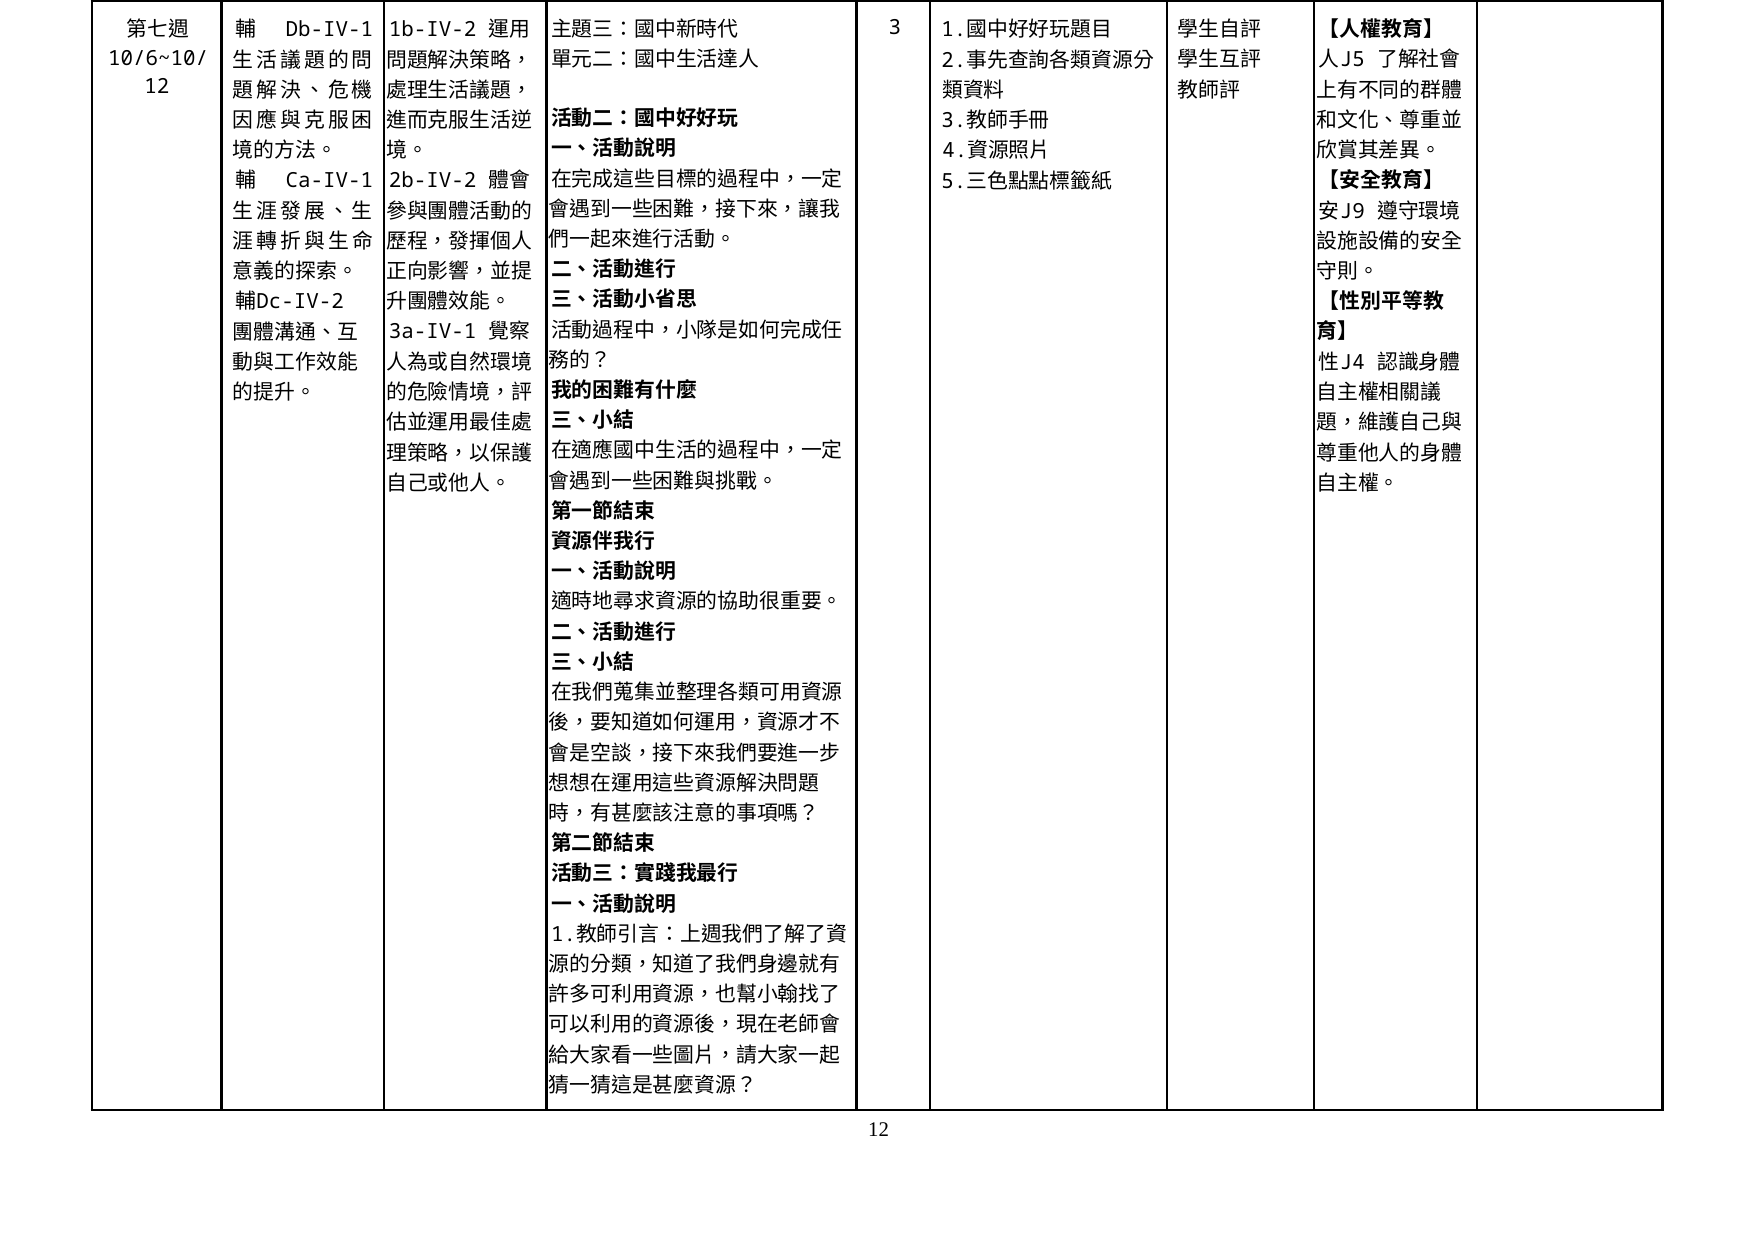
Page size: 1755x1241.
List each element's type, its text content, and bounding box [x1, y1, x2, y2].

table_cell 學生自評 學生互評 教師評 [1168, 2, 1313, 1109]
table_cell 【人權教育】 人J5 了解社會上有不同的群體和文化、尊重並欣賞其差異。 【安全教育】 安J9 遵守環境設施設備的安全守則。 【性別平等教育】 性J4 認識身體自主權相關議題，維護自己與尊重他人的身體自主權。 [1315, 2, 1476, 1109]
table_cell 1b-IV-2 運用問題解決策略，處理生活議題，進而克服生活逆境。 2b-IV-2 體會參與團體活動的歷程，發揮個人正向影響，並提升團體效能。 3a-IV-1 覺察人為或自然環境的危險情境，評估並運用最佳處理策略，以保護自己或他人。 [385, 2, 545, 1109]
table_cell 3 [858, 2, 929, 1109]
table_cell 主題三：國中新時代 單元二：國中生活達人 活動二：國中好好玩 一、活動說明 在完成這些目標的過程中，一定會遇到一些困難，接下來，讓我們一起來進行活動。 二、活動進行 三、活動小省思 活動過程中，小隊是如何完成任務的？ 我的困難有什麼 三、小結 在適應國中生活的過程中，一定會遇到一些困難與挑戰。 第一節結束 資源伴我行 一、活動說明 適時地尋求資源的協助很重要。 二、活動進行 三、小結 在我們蒐集並整理各類可用資源後，要知道如何運用，資源才不會是空談，接下來我們要進一步想想在運用這些資源解決問題時，有甚麼該注意的事項嗎？ 第二節結束 活動三：實踐我最行 一、活動說明 1.教師引言：上週我們了解了資源的分類，知道了我們身邊就有許多可利用資源，也幫小翰找了可以利用的資源後，現在老師會給大家看一些圖片，請大家一起猜一猜這是甚麼資源？ [548, 2, 855, 1109]
table_cell 第七週 10/6~10/12 [93, 2, 220, 1109]
table_cell [1478, 2, 1661, 1109]
table_cell 1.國中好好玩題目 2.事先查詢各類資源分類資料 3.教師手冊 4.資源照片 5.三色點點標籤紙 [931, 2, 1166, 1109]
table_cell 輔Db-IV-1 生活議題的問題解決、危機因應與克服困境的方法。 輔Ca-IV-1 生涯發展、生涯轉折與生命意義的探索。 輔Dc-IV-2 團體溝通、互動與工作效能的提升。 [223, 2, 383, 1109]
